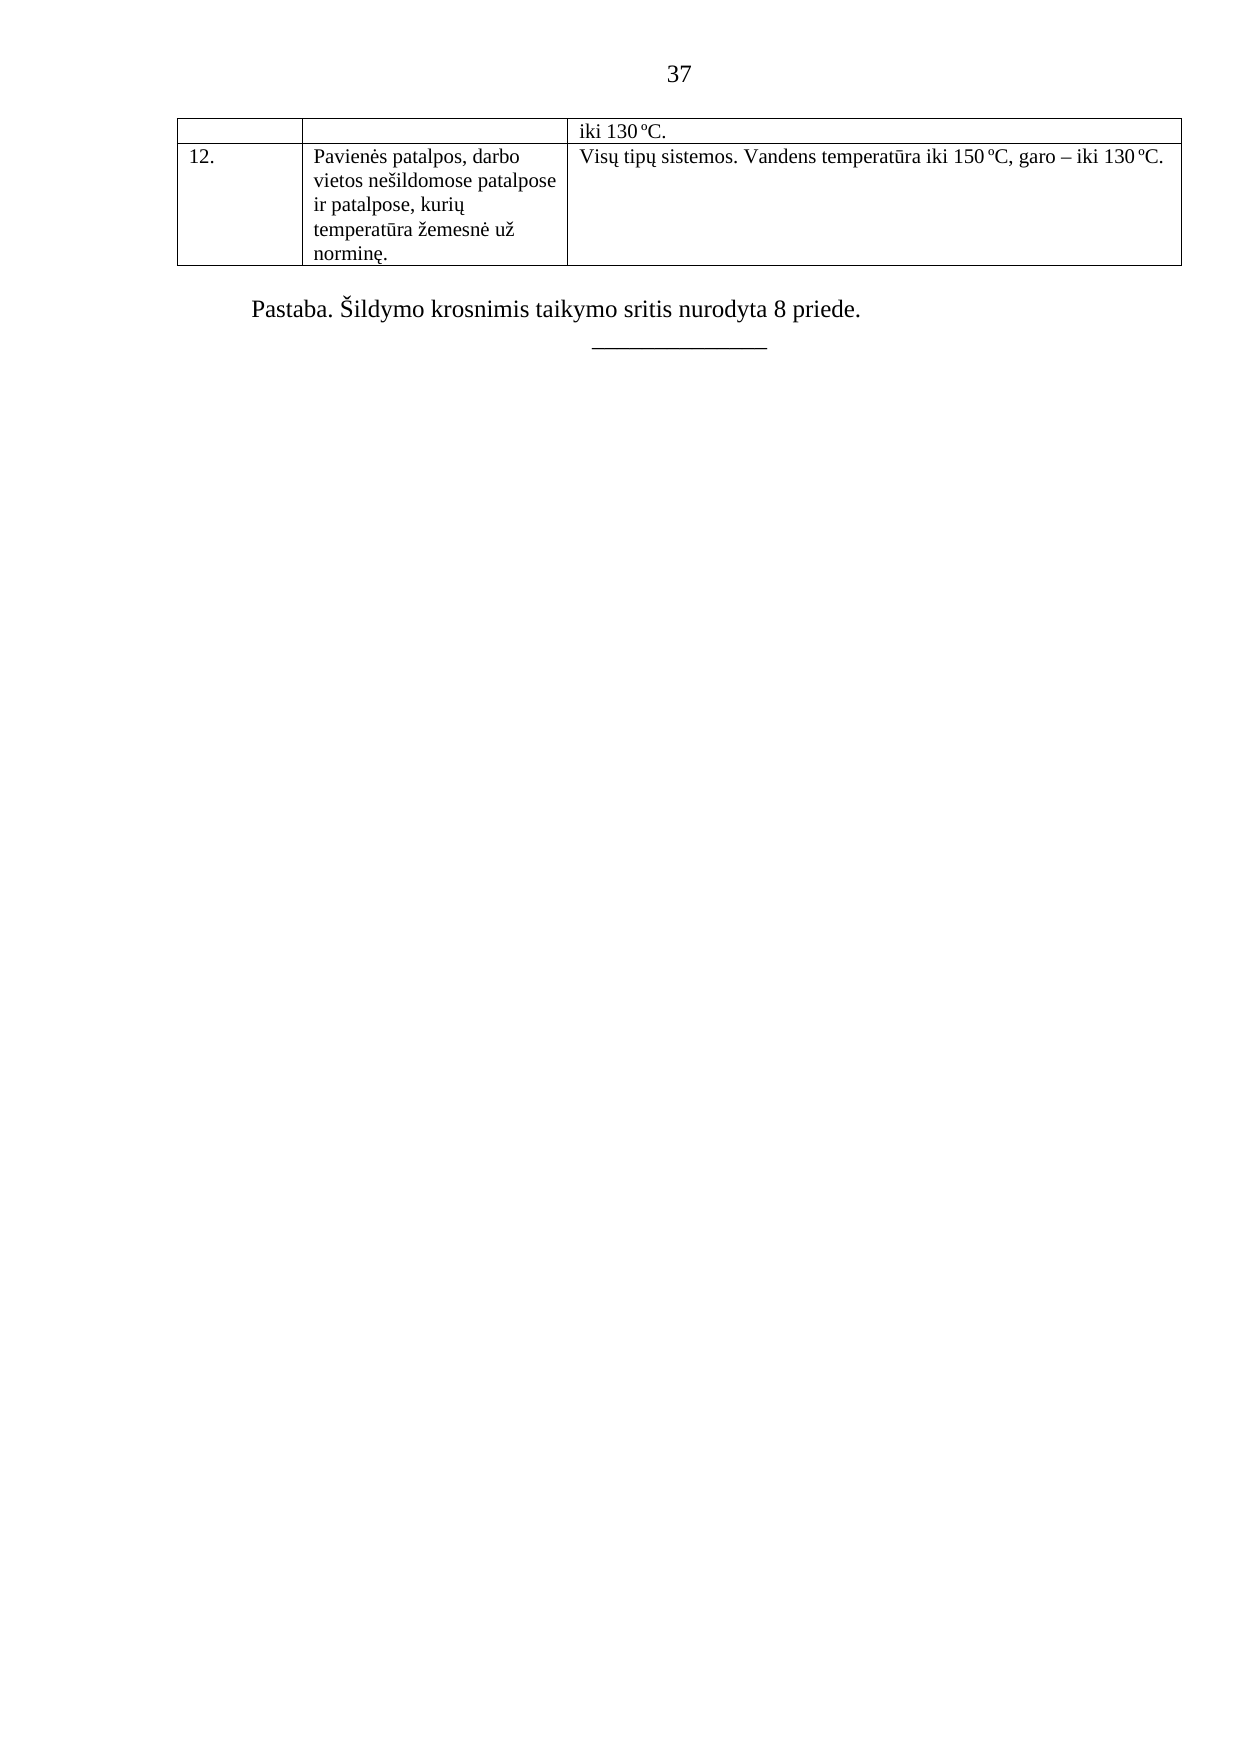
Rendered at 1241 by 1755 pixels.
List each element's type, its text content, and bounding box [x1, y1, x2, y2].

table_cell Pavienės patalpos, darbo vietos nešildomose patalpose ir patalpose, kurių temperatūra žemesnė už norminę. [303, 144, 567, 264]
table_cell iki 130 ºC. [568, 119, 1181, 143]
table_cell [178, 119, 302, 143]
table_cell 12. [178, 144, 302, 264]
table_cell Visų tipų sistemos. Vandens temperatūra iki 150 ºC, garo – iki 130 ºC. [568, 144, 1181, 264]
table_cell [303, 119, 567, 143]
text Pastaba. Šildymo krosnimis taikymo sritis nurodyta 8 priede. [177, 294, 1181, 323]
text ______________ [177, 323, 1181, 352]
